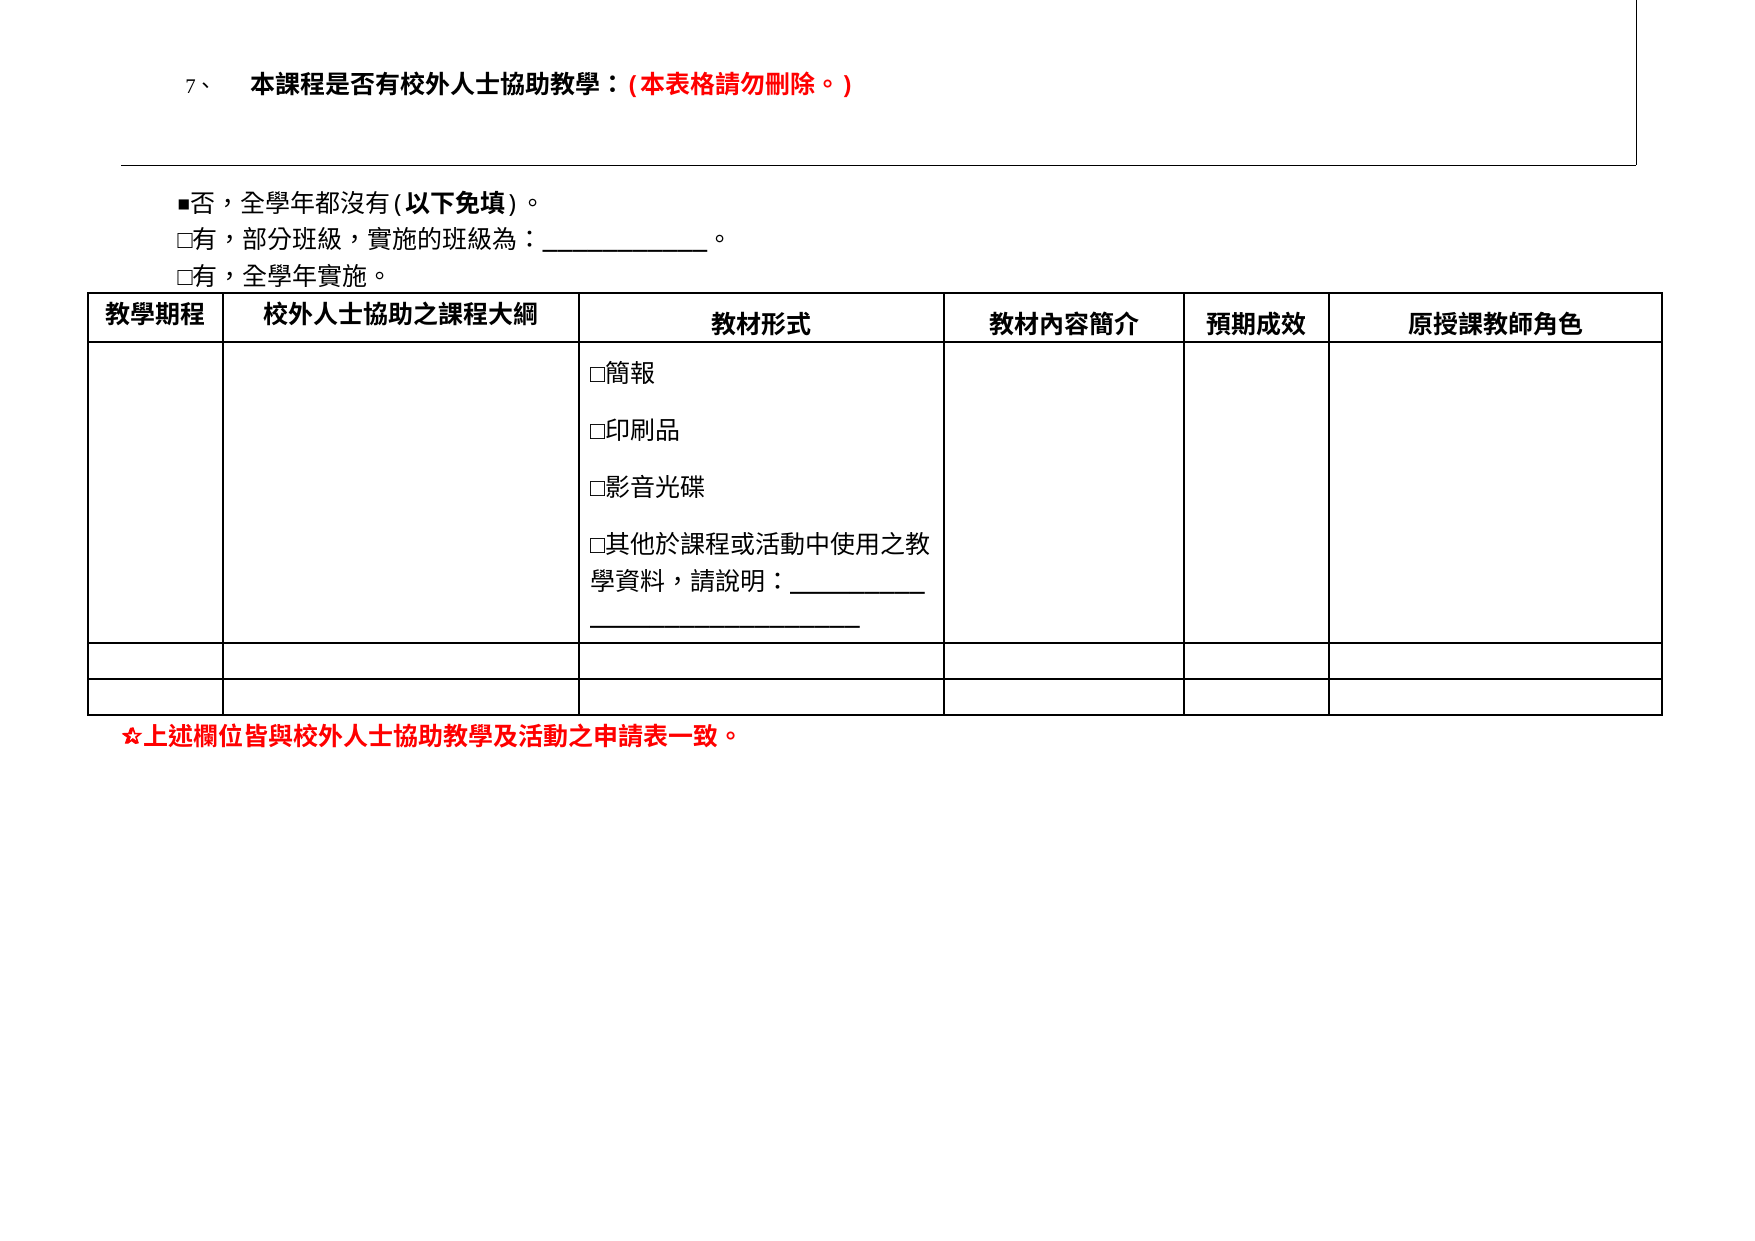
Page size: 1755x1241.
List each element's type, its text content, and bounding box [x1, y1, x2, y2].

table_cell □簡報 □印刷品 □影音光碟 □其他於課程或活動中使用之教學資料，請說明：___________________________ [580, 343, 943, 642]
text ■否，全學年都沒有(以下免填)。 [118, 183, 1636, 220]
table_header 教學期程 [89, 294, 222, 341]
table_header 預期成效 [1185, 294, 1328, 341]
table_cell [945, 644, 1183, 678]
table_cell [1330, 644, 1661, 678]
text 上述欄位皆與校外人士協助教學及活動之申請表一致。 [118, 716, 1636, 752]
table_cell [1330, 680, 1661, 714]
table_cell [1185, 343, 1328, 642]
table_cell [580, 680, 943, 714]
table_cell [1330, 343, 1661, 642]
table_cell [89, 680, 222, 714]
table_cell [580, 644, 943, 678]
table_header 原授課教師角色 [1330, 294, 1661, 341]
text □有，部分班級，實施的班級為：___________。 [118, 220, 1636, 256]
table_cell [1185, 644, 1328, 678]
table_cell [1185, 680, 1328, 714]
table_cell [89, 343, 222, 642]
table_cell [224, 680, 578, 714]
text □有，全學年實施。 [118, 256, 1636, 292]
table_cell [224, 644, 578, 678]
table_header 教材內容簡介 [945, 294, 1183, 341]
list 本課程是否有校外人士協助教學：(本表格請勿刪除。) [121, 0, 1636, 165]
table_cell [945, 343, 1183, 642]
table_header 校外人士協助之課程大綱 [224, 294, 578, 341]
table_header 教材形式 [580, 294, 943, 341]
table_cell [224, 343, 578, 642]
table_cell [89, 644, 222, 678]
table_cell [945, 680, 1183, 714]
